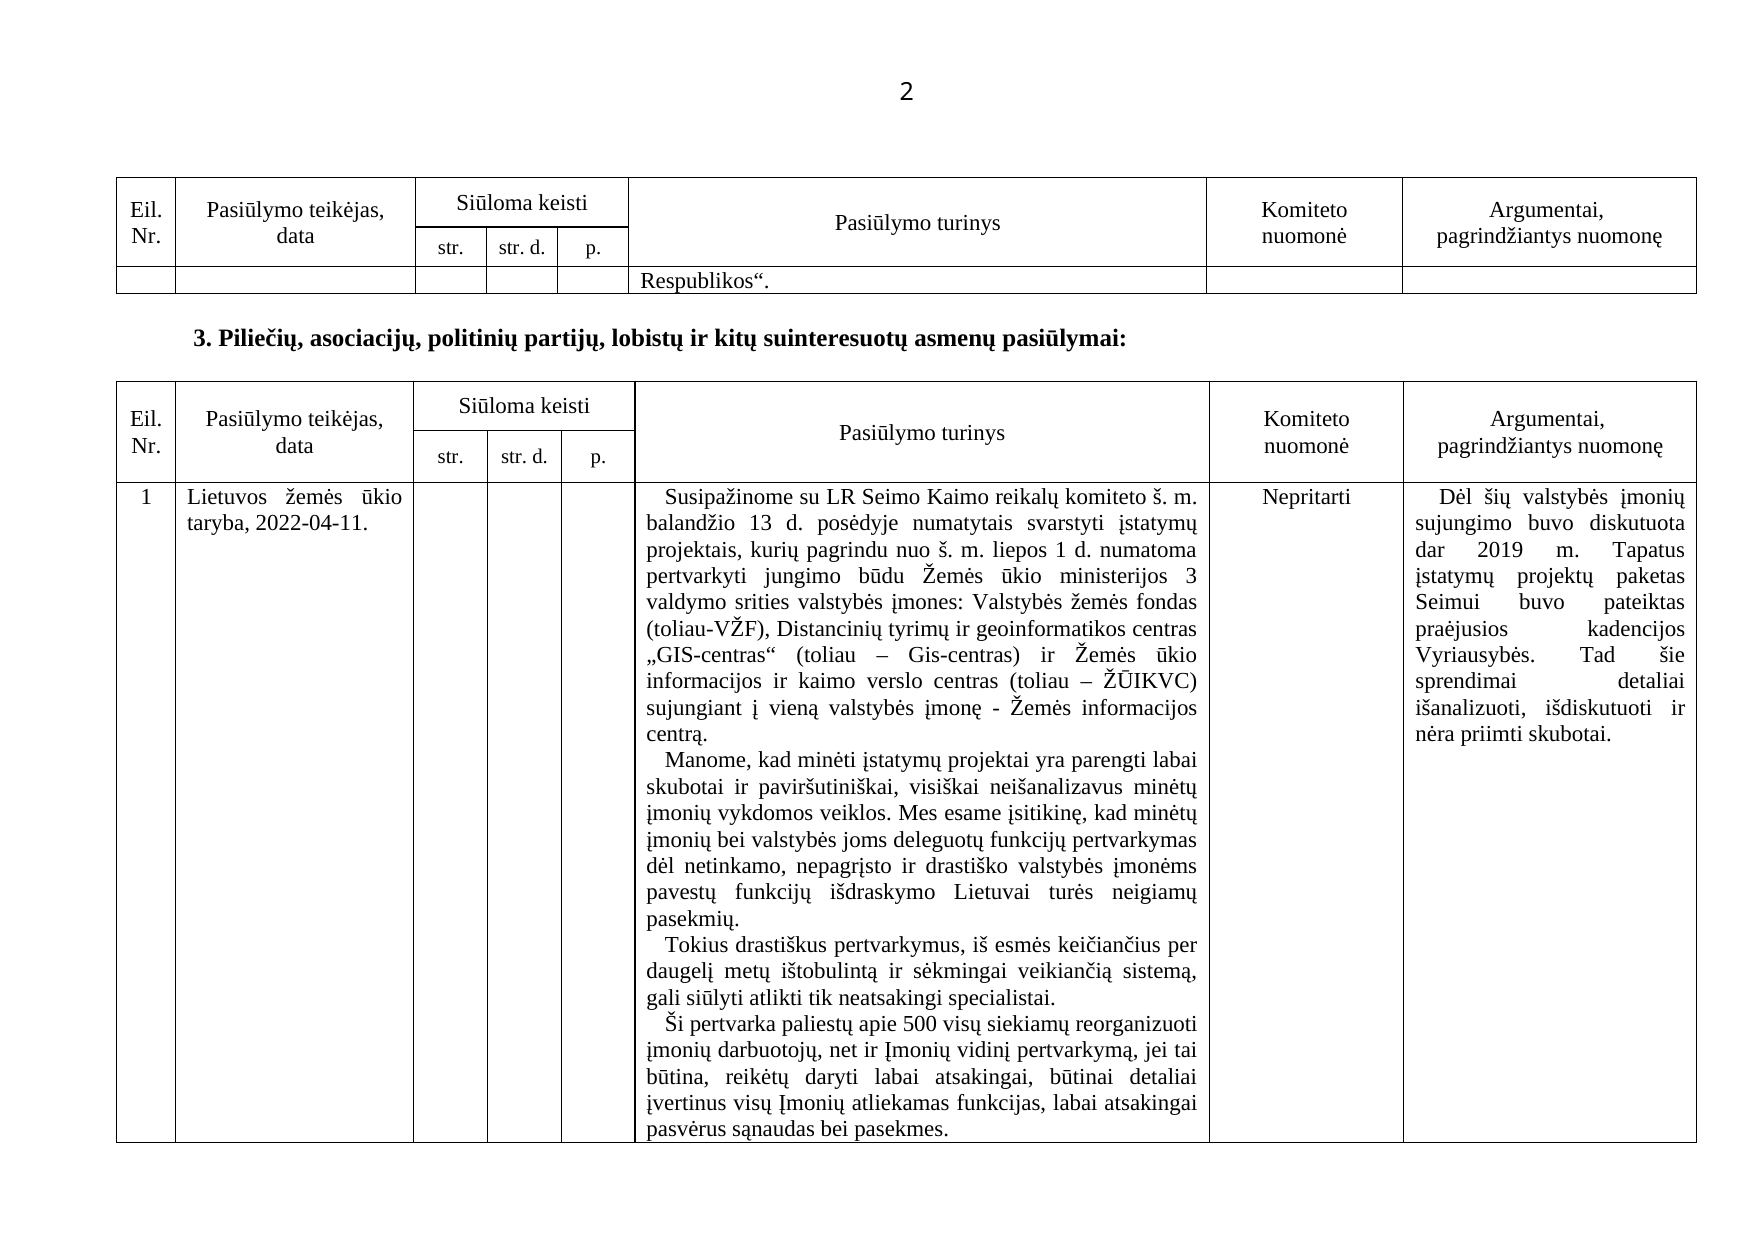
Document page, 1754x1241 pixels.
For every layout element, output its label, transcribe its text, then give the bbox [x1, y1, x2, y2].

table_header Argumentai, pagrindžiantys nuomonę [1403, 178, 1696, 266]
table_header Pasiūlymo teikėjas, data [176, 382, 413, 482]
table_cell str. d. [488, 431, 561, 482]
table_cell [488, 483, 561, 1142]
table_cell [416, 267, 486, 293]
table_header Argumentai, pagrindžiantys nuomonę [1404, 382, 1696, 482]
table_header Komiteto nuomonė [1207, 178, 1402, 266]
table_cell Nepritarti [1210, 483, 1403, 1142]
table_cell str. [416, 228, 486, 266]
table_cell [117, 267, 175, 293]
table_header Pasiūlymo turinys [636, 382, 1209, 482]
table_cell p. [562, 431, 634, 482]
table_cell [562, 483, 634, 1142]
table_cell [487, 267, 557, 293]
table_cell p. [558, 228, 628, 266]
table_header Eil. Nr. [117, 178, 175, 266]
table_cell Respublikos“. [629, 267, 1206, 293]
table_cell [1403, 267, 1696, 293]
table_cell [1207, 267, 1402, 293]
table_cell str. [414, 431, 487, 482]
table_cell Susipažinome su LR Seimo Kaimo reikalų komiteto š. m. balandžio 13 d. posėdyje numatytais svarstyti įstatymų projektais, kurių pagrindu nuo š. m. liepos 1 d. numatoma pertvarkyti jungimo būdu Žemės ūkio ministerijos 3 valdymo srities valstybės įmones: Valstybės žemės fondas (toliau-VŽF), Distancinių tyrimų ir geoinformatikos centras „GIS-centras“ (toliau – Gis-centras) ir Žemės ūkio informacijos ir kaimo verslo centras (toliau – ŽŪIKVC) sujungiant į vieną valstybės įmonę - Žemės informacijos centrą. Manome, kad minėti įstatymų projektai yra parengti labai skubotai ir paviršutiniškai, visiškai neišanalizavus minėtų įmonių vykdomos veiklos. Mes esame įsitikinę, kad minėtų įmonių bei valstybės joms deleguotų funkcijų pertvarkymas dėl netinkamo, nepagrįsto ir drastiško valstybės įmonėms pavestų funkcijų išdraskymo Lietuvai turės neigiamų pasekmių. Tokius drastiškus pertvarkymus, iš esmės keičiančius per daugelį metų ištobulintą ir sėkmingai veikiančią sistemą, gali siūlyti atlikti tik neatsakingi specialistai. Ši pertvarka paliestų apie 500 visų siekiamų reorganizuoti įmonių darbuotojų, net ir Įmonių vidinį pertvarkymą, jei tai būtina, reikėtų daryti labai atsakingai, būtinai detaliai įvertinus visų Įmonių atliekamas funkcijas, labai atsakingai pasvėrus sąnaudas bei pasekmes. [636, 483, 1209, 1142]
table_cell [176, 267, 415, 293]
table_header Siūloma keisti [416, 178, 628, 226]
subtitle 3. Piliečių, asociacijų, politinių partijų, lobistų ir kitų suinteresuotų asmenų pasiūlymai: [118, 323, 1695, 352]
table_header Pasiūlymo teikėjas, data [176, 178, 415, 266]
table_header Pasiūlymo turinys [629, 178, 1206, 266]
table_header Siūloma keisti [414, 382, 634, 430]
table_cell str. d. [487, 228, 557, 266]
table_header Komiteto nuomonė [1210, 382, 1403, 482]
table_header Eil. Nr. [117, 382, 175, 482]
table_cell [558, 267, 628, 293]
table_cell Lietuvos žemės ūkio taryba, 2022-04-11. [176, 483, 413, 1142]
table_cell Dėl šių valstybės įmonių sujungimo buvo diskutuota dar 2019 m. Tapatus įstatymų projektų paketas Seimui buvo pateiktas praėjusios kadencijos Vyriausybės. Tad šie sprendimai detaliai išanalizuoti, išdiskutuoti ir nėra priimti skubotai. [1404, 483, 1696, 1142]
table_cell 1 [117, 483, 175, 1142]
table_cell [414, 483, 487, 1142]
